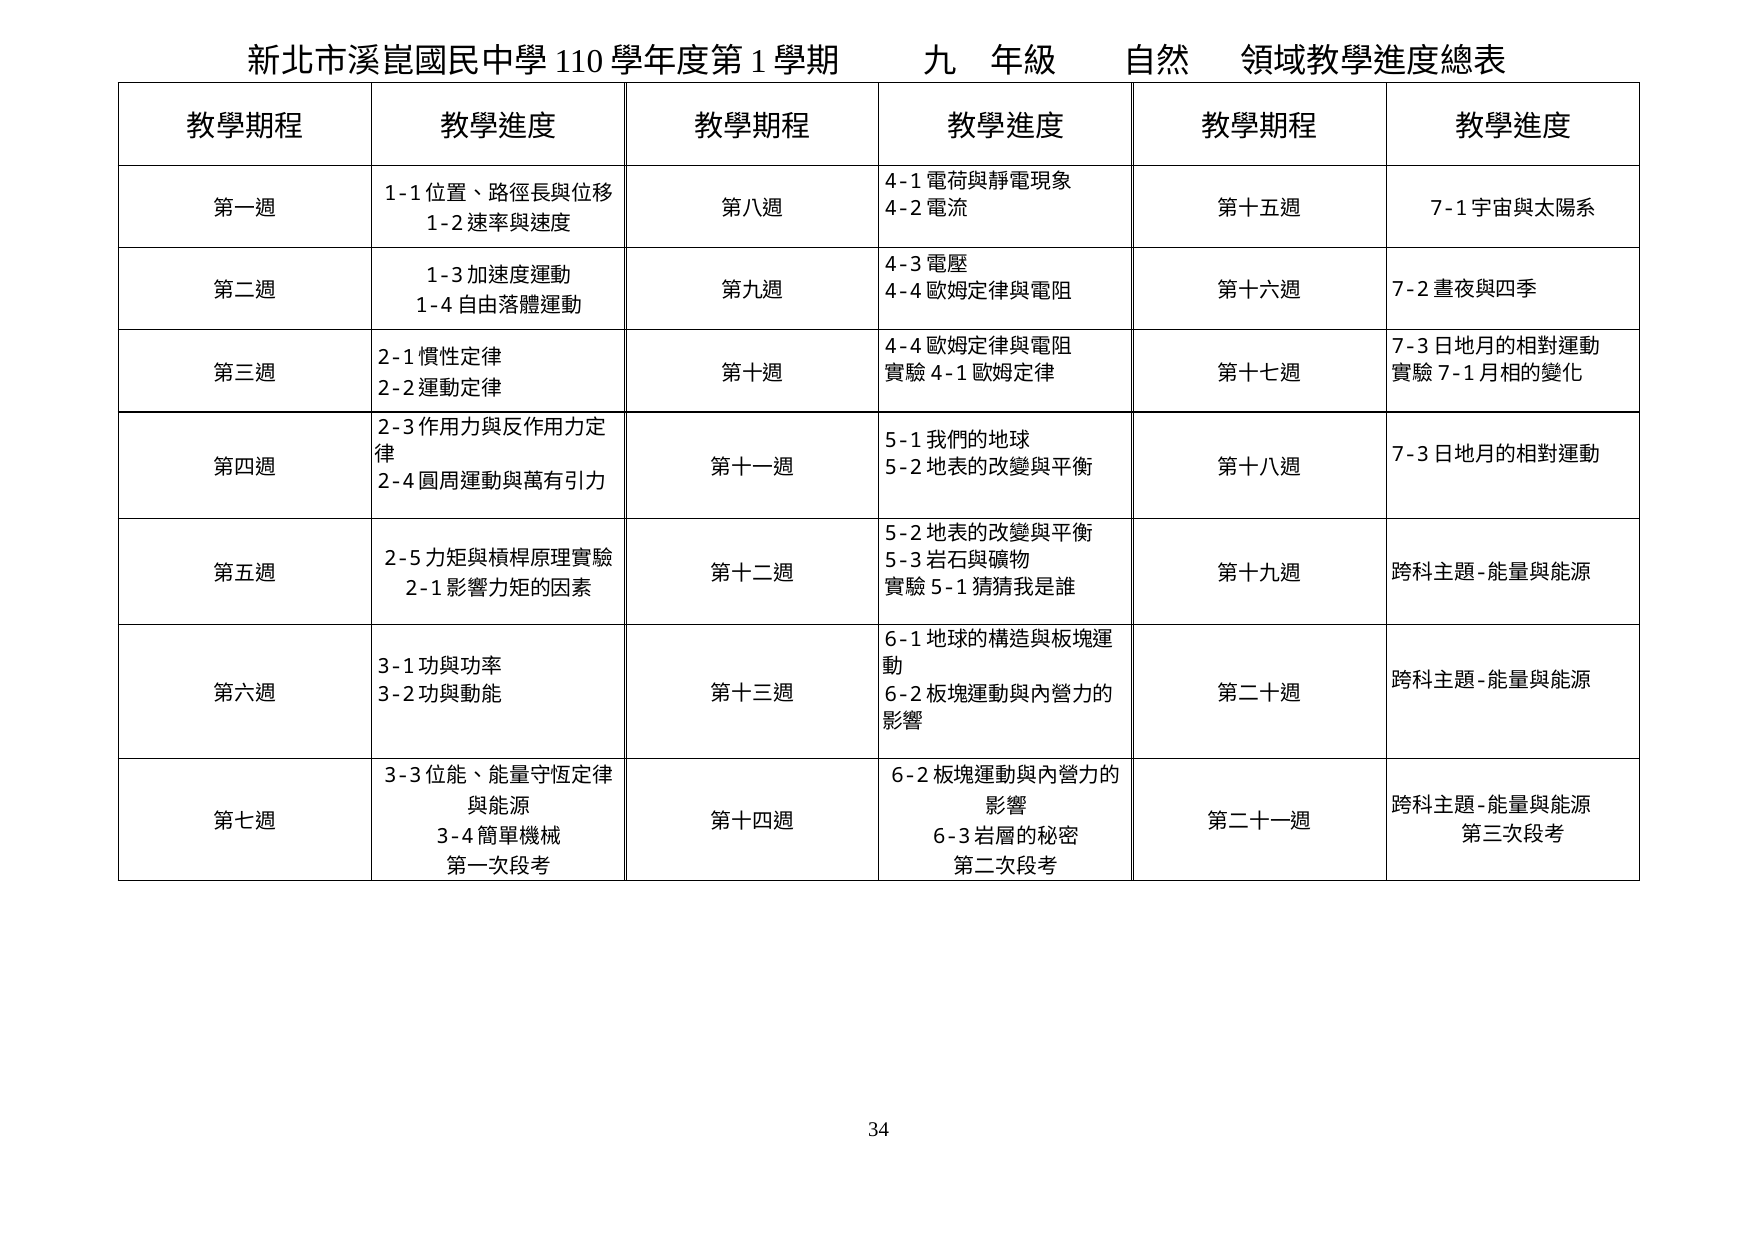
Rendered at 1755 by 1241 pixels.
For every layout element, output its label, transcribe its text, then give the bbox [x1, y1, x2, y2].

table_cell 2-3作用力與反作用力定律 2-4圓周運動與萬有引力 [372, 413, 624, 518]
table_cell 7-1宇宙與太陽系 [1387, 166, 1639, 247]
table_cell 第十週 [627, 330, 878, 411]
table_cell 3-3位能、能量守恆定律與能源 3-4簡單機械 第一次段考 [372, 759, 624, 880]
table_cell 1-3加速度運動 1-4自由落體運動 [372, 248, 624, 329]
table_cell 5-1我們的地球 5-2地表的改變與平衡 [879, 413, 1131, 518]
table_cell 第五週 [119, 519, 371, 624]
text 新北市溪崑國民中學110學年度第1學期 九 年級 自然 領域教學進度總表 [118, 34, 1636, 82]
table_cell 6-1地球的構造與板塊運動 6-2板塊運動與內營力的影響 [879, 625, 1131, 758]
table_header 教學期程 [627, 83, 878, 164]
table_cell 7-2晝夜與四季 [1387, 248, 1639, 329]
table_cell 第四週 [119, 413, 371, 518]
table_cell 2-1慣性定律 2-2運動定律 [372, 330, 624, 411]
table_cell 3-1功與功率 3-2功與動能 [372, 625, 624, 758]
table_cell 第十四週 [627, 759, 878, 880]
table_cell 7-3日地月的相對運動 實驗7-1月相的變化 [1387, 330, 1639, 411]
table_cell 第十七週 [1134, 330, 1386, 411]
table_cell 第七週 [119, 759, 371, 880]
table_cell 第十一週 [627, 413, 878, 518]
table_header 教學進度 [879, 83, 1131, 164]
table_header 教學進度 [1387, 83, 1639, 164]
table_cell 第十八週 [1134, 413, 1386, 518]
table_cell 第二十週 [1134, 625, 1386, 758]
table_cell 1-1位置、路徑長與位移 1-2速率與速度 [372, 166, 624, 247]
table_cell 4-3電壓 4-4歐姆定律與電阻 [879, 248, 1131, 329]
table_cell 4-4歐姆定律與電阻 實驗4-1歐姆定律 [879, 330, 1131, 411]
table_cell 7-3日地月的相對運動 [1387, 413, 1639, 518]
table_cell 第九週 [627, 248, 878, 329]
table_cell 第十六週 [1134, 248, 1386, 329]
table_header 教學進度 [372, 83, 624, 164]
table_cell 2-5力矩與槓桿原理實驗 2-1影響力矩的因素 [372, 519, 624, 624]
table_cell 第二十一週 [1134, 759, 1386, 880]
table_cell 6-2板塊運動與內營力的影響 6-3岩層的秘密 第二次段考 [879, 759, 1131, 880]
table_cell 4-1電荷與靜電現象 4-2電流 [879, 166, 1131, 247]
table_header 教學期程 [119, 83, 371, 164]
table_cell 跨科主題-能量與能源 [1387, 519, 1639, 624]
table_cell 第二週 [119, 248, 371, 329]
table_header 教學期程 [1134, 83, 1386, 164]
table_cell 第六週 [119, 625, 371, 758]
table_cell 第八週 [627, 166, 878, 247]
table_cell 第一週 [119, 166, 371, 247]
table_cell 跨科主題-能量與能源 [1387, 625, 1639, 758]
table_cell 第十九週 [1134, 519, 1386, 624]
table_cell 第十三週 [627, 625, 878, 758]
table_cell 跨科主題-能量與能源 第三次段考 [1387, 759, 1639, 880]
table_cell 第十二週 [627, 519, 878, 624]
table_cell 第十五週 [1134, 166, 1386, 247]
table_cell 5-2地表的改變與平衡 5-3岩石與礦物 實驗5-1猜猜我是誰 [879, 519, 1131, 624]
table_cell 第三週 [119, 330, 371, 411]
